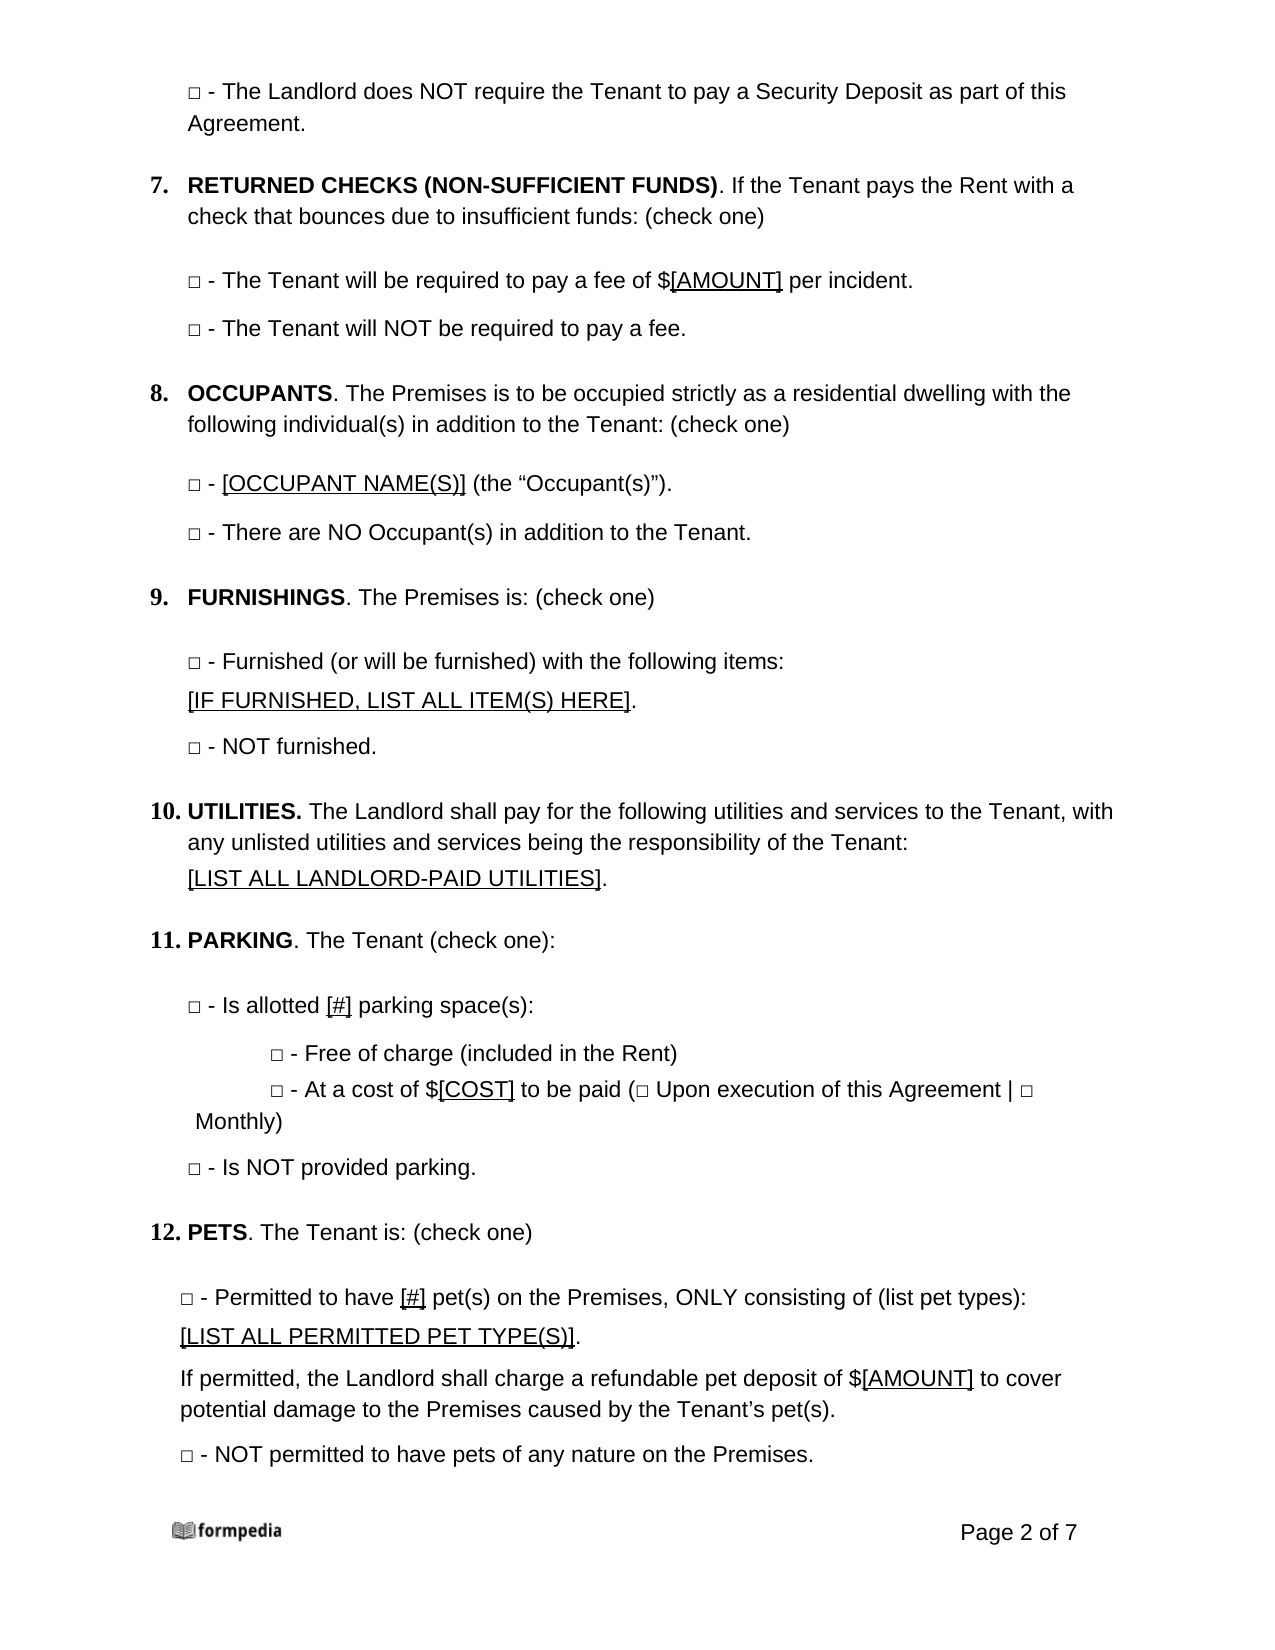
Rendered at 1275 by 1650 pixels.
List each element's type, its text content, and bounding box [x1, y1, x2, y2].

list ☐ - NOT furnished. [187, 730, 1125, 761]
text ☐ - There are NO Occupant(s) in addition to the Tenant. [150, 516, 1125, 547]
list FURNISHINGS. The Premises is: (check one) [150, 582, 1125, 611]
list ☐ - The Tenant will be required to pay a fee of $[AMOUNT] per incident. [187, 263, 1125, 295]
text ☐ - Furnished (or will be furnished) with the following items: [150, 645, 1125, 676]
list PETS. The Tenant is: (check one) [150, 1217, 1125, 1246]
list ☐ - Free of charge (included in the Rent) [195, 1037, 1125, 1068]
text ☐ - [OCCUPANT NAME(S)] (the “Occupant(s)”). [150, 467, 1125, 498]
list [LIST ALL LANDLORD-PAID UTILITIES]. [187, 865, 1125, 892]
text If permitted, the Landlord shall charge a refundable pet deposit of $[AMOUNT] to cover potential damage to the Premises caused by the Tenant’s pet(s). [180, 1365, 1125, 1422]
list PARKING. The Tenant (check one): [150, 926, 1125, 954]
list ☐ - Is allotted [#] parking space(s): [187, 989, 1125, 1020]
list RETURNED CHECKS (NON-SUFFICIENT FUNDS). If the Tenant pays the Rent with a check that bounces due to insufficient funds: (check one) [150, 171, 1125, 229]
list ☐ - Is NOT provided parking. [187, 1151, 1125, 1182]
list [LIST ALL PERMITTED PET TYPE(S)]. [180, 1323, 1125, 1349]
list ☐ - At a cost of $[COST] to be paid (☐ Upon execution of this Agreement | ☐ Monthly) [195, 1073, 1125, 1135]
list ☐ - The Landlord does NOT require the Tenant to pay a Security Deposit as part of this Agreement. [187, 75, 1125, 136]
list ☐ - Permitted to have [#] pet(s) on the Premises, ONLY consisting of (list pet types): [180, 1280, 1125, 1312]
list UTILITIES. The Landlord shall pay for the following utilities and services to the Tenant, with any unlisted utilities and services being the responsibility of the Tenant: [150, 796, 1125, 855]
list ☐ - The Tenant will NOT be required to pay a fee. [187, 312, 1125, 343]
list OCCUPANTS. The Premises is to be occupied strictly as a residential dwelling with the following individual(s) in addition to the Tenant: (check one) [150, 378, 1125, 437]
list ☐ - NOT permitted to have pets of any nature on the Premises. [180, 1438, 1125, 1469]
list [IF FURNISHED, LIST ALL ITEM(S) HERE]. [187, 687, 1125, 714]
